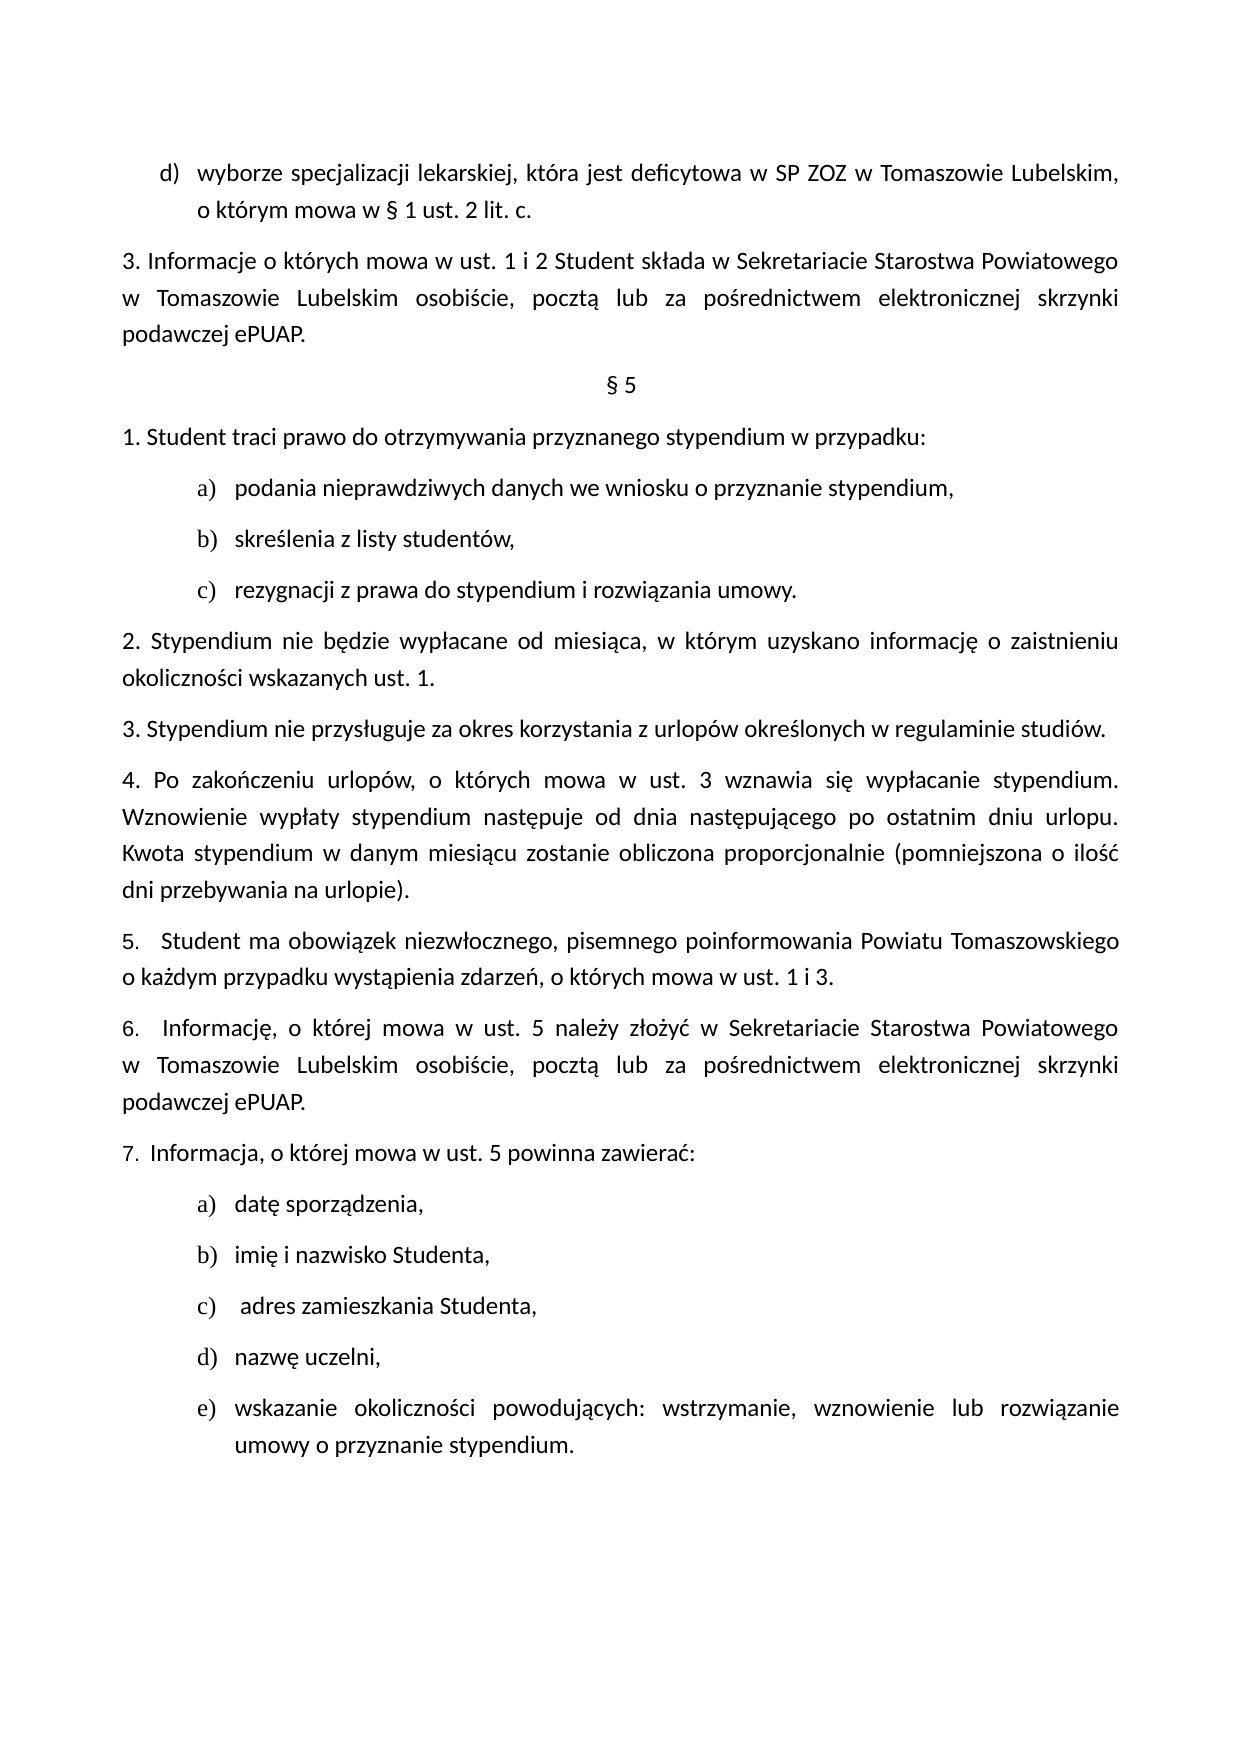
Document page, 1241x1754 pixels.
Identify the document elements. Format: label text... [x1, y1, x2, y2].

text 3. Informacje o których mowa w ust. 1 i 2 Student składa w Sekretariacie Starostwa Powiatowego w Tomaszowie Lubelskim osobiście, pocztą lub za pośrednictwem elektronicznej skrzynki podawczej ePUAP. [122, 245, 1120, 349]
list podania nieprawdziwych danych we wniosku o przyznanie stypendium, [197, 472, 1120, 502]
list imię i nazwisko Studenta, [197, 1239, 1120, 1270]
list Informację, o której mowa w ust. 5 należy złożyć w Sekretariacie Starostwa Powiatowego w Tomaszowie Lubelskim osobiście, pocztą lub za pośrednictwem elektronicznej skrzynki podawczej ePUAP. [122, 1013, 1120, 1116]
list datę sporządzenia, [197, 1188, 1120, 1218]
text 2. Stypendium nie będzie wypłacane od miesiąca, w którym uzyskano informację o zaistnieniu okoliczności wskazanych ust. 1. [122, 625, 1120, 692]
list wskazanie okoliczności powodujących: wstrzymanie, wznowienie lub rozwiązanie umowy o przyznanie stypendium. [197, 1393, 1120, 1460]
list Student ma obowiązek niezwłocznego, pisemnego poinformowania Powiatu Tomaszowskiego o każdym przypadku wystąpienia zdarzeń, o których mowa w ust. 1 i 3. [122, 925, 1120, 992]
list nazwę uczelni, [197, 1341, 1120, 1372]
list adres zamieszkania Studenta, [197, 1290, 1120, 1321]
list rezygnacji z prawa do stypendium i rozwiązania umowy. [197, 574, 1120, 604]
text 1. Student traci prawo do otrzymywania przyznanego stypendium w przypadku: [122, 421, 1120, 451]
list Informacja, o której mowa w ust. 5 powinna zawierać: [122, 1137, 1120, 1167]
text 4. Po zakończeniu urlopów, o których mowa w ust. 3 wznawia się wypłacanie stypendium. Wznowienie wypłaty stypendium następuje od dnia następującego po ostatnim dniu urlopu. Kwota stypendium w danym miesiącu zostanie obliczona proporcjonalnie (pomniejszona o ilość dni przebywania na urlopie). [122, 764, 1120, 904]
text § 5 [122, 369, 1120, 400]
list skreślenia z listy studentów, [197, 523, 1120, 553]
list wyborze specjalizacji lekarskiej, która jest deficytowa w SP ZOZ w Tomaszowie Lubelskim, o którym mowa w § 1 ust. 2 lit. c. [159, 157, 1120, 224]
text 3. Stypendium nie przysługuje za okres korzystania z urlopów określonych w regulaminie studiów. [122, 713, 1120, 743]
